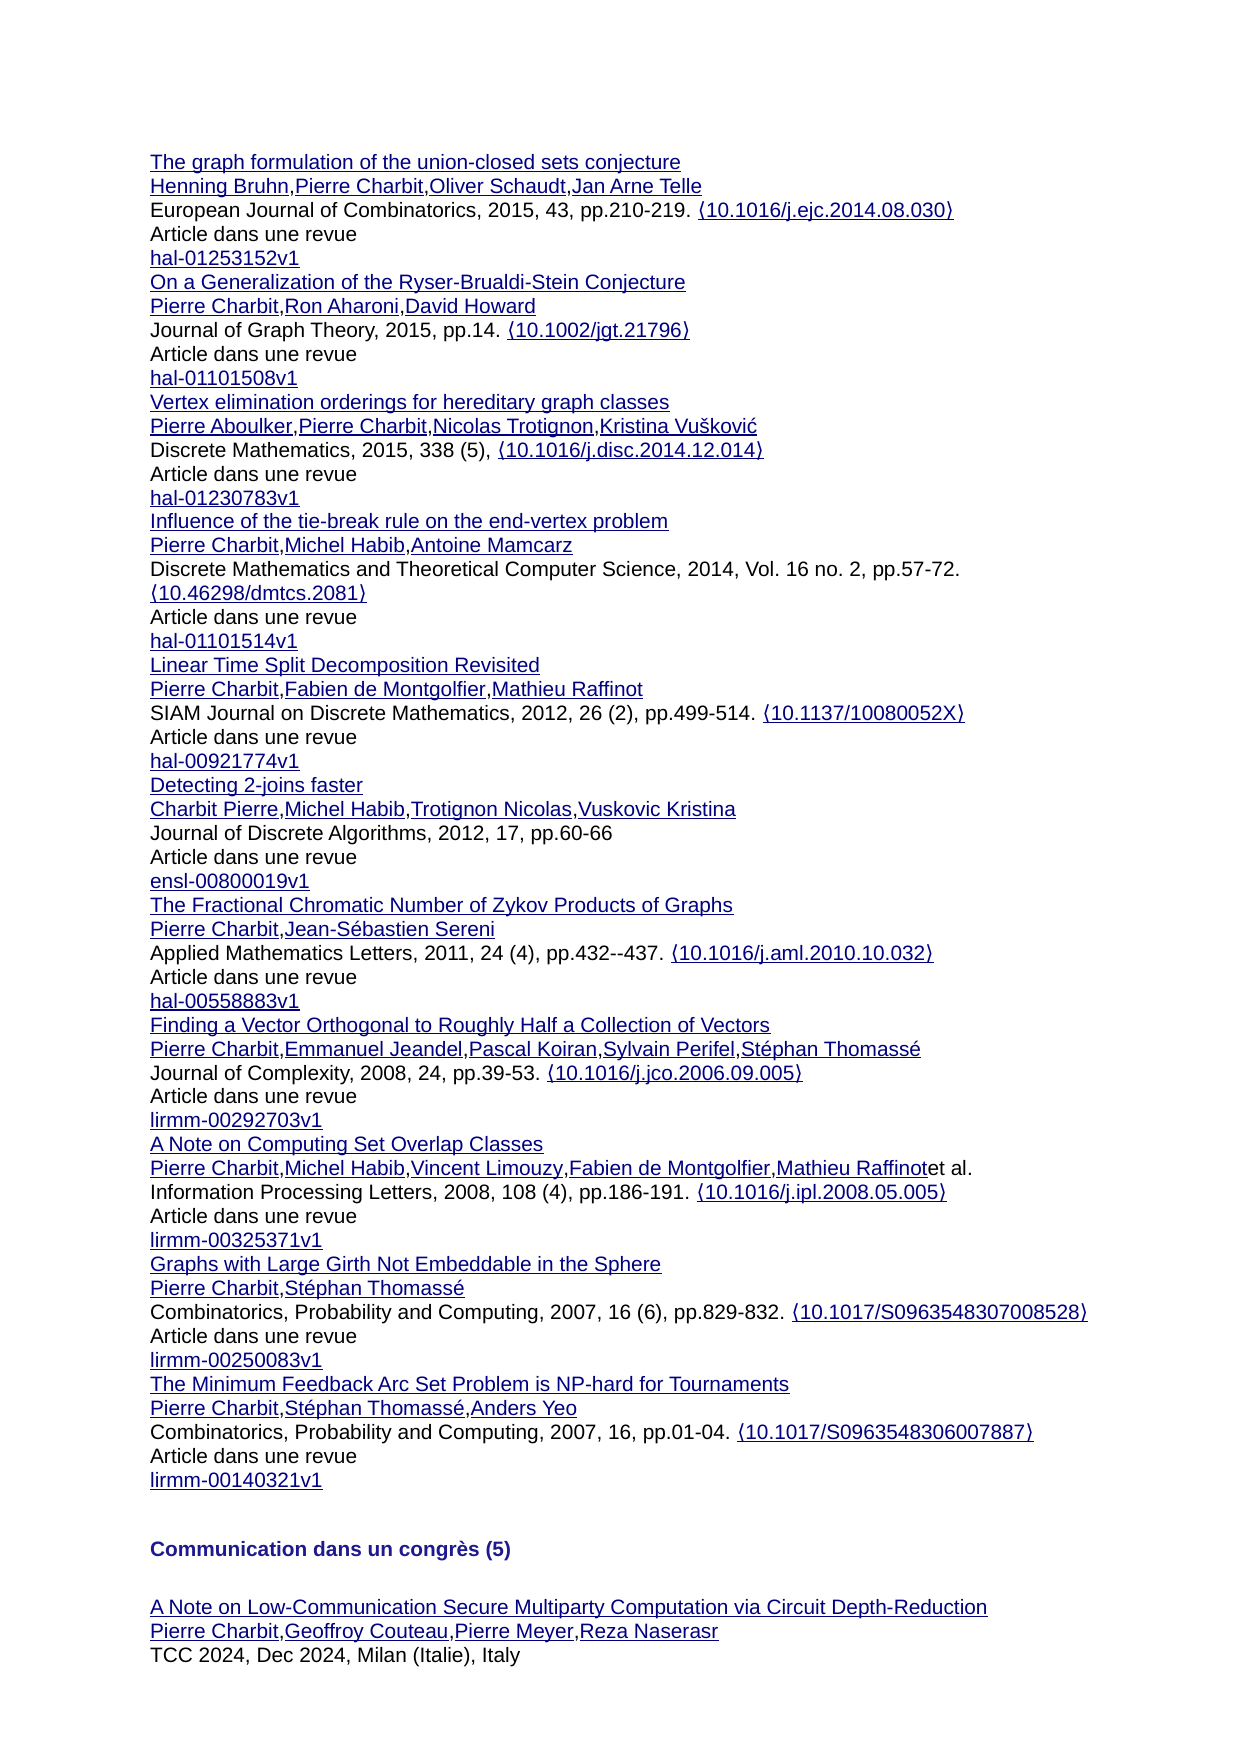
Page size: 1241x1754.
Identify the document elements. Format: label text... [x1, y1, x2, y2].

table_header A Note on Low-Communication Secure Multiparty Computation via Circuit Depth-Reduction Pierre Charbit,Geoffroy Couteau,Pierre Meyer,Reza Naserasr TCC 2024, Dec 2024, Milan (Italie), Italy [150, 1595, 1090, 1667]
table_cell Influence of the tie-break rule on the end-vertex problem Pierre Charbit,Michel Habib,Antoine Mamcarz Discrete Mathematics and Theoretical Computer Science, 2014, Vol. 16 no. 2, pp.57-72. ⟨10.46298/dmtcs.2081⟩ Article dans une revue hal-01101514v1 [150, 509, 1090, 653]
table_cell Finding a Vector Orthogonal to Roughly Half a Collection of Vectors Pierre Charbit,Emmanuel Jeandel,Pascal Koiran,Sylvain Perifel,Stéphan Thomassé Journal of Complexity, 2008, 24, pp.39-53. ⟨10.1016/j.jco.2006.09.005⟩ Article dans une revue lirmm-00292703v1 [150, 1013, 1090, 1132]
table_cell Linear Time Split Decomposition Revisited Pierre Charbit,Fabien de Montgolfier,Mathieu Raffinot SIAM Journal on Discrete Mathematics, 2012, 26 (2), pp.499-514. ⟨10.1137/10080052X⟩ Article dans une revue hal-00921774v1 [150, 653, 1090, 773]
table_cell On a Generalization of the Ryser-Brualdi-Stein Conjecture Pierre Charbit,Ron Aharoni,David Howard Journal of Graph Theory, 2015, pp.14. ⟨10.1002/jgt.21796⟩ Article dans une revue hal-01101508v1 [150, 270, 1090, 389]
table_cell Graphs with Large Girth Not Embeddable in the Sphere Pierre Charbit,Stéphan Thomassé Combinatorics, Probability and Computing, 2007, 16 (6), pp.829-832. ⟨10.1017/S0963548307008528⟩ Article dans une revue lirmm-00250083v1 [150, 1252, 1090, 1372]
table_cell The Minimum Feedback Arc Set Problem is NP-hard for Tournaments Pierre Charbit,Stéphan Thomassé,Anders Yeo Combinatorics, Probability and Computing, 2007, 16, pp.01-04. ⟨10.1017/S0963548306007887⟩ Article dans une revue lirmm-00140321v1 [150, 1372, 1090, 1492]
table_cell A Note on Computing Set Overlap Classes Pierre Charbit,Michel Habib,Vincent Limouzy,Fabien de Montgolfier,Mathieu Raffinotet al. Information Processing Letters, 2008, 108 (4), pp.186-191. ⟨10.1016/j.ipl.2008.05.005⟩ Article dans une revue lirmm-00325371v1 [150, 1132, 1090, 1252]
subtitle Communication dans un congrès (5) [150, 1536, 1090, 1560]
table_cell The graph formulation of the union-closed sets conjecture Henning Bruhn,Pierre Charbit,Oliver Schaudt,Jan Arne Telle European Journal of Combinatorics, 2015, 43, pp.210-219. ⟨10.1016/j.ejc.2014.08.030⟩ Article dans une revue hal-01253152v1 [150, 150, 1090, 270]
table_cell Detecting 2-joins faster Charbit Pierre,Michel Habib,Trotignon Nicolas,Vuskovic Kristina Journal of Discrete Algorithms, 2012, 17, pp.60-66 Article dans une revue ensl-00800019v1 [150, 773, 1090, 893]
table_cell The Fractional Chromatic Number of Zykov Products of Graphs Pierre Charbit,Jean-Sébastien Sereni Applied Mathematics Letters, 2011, 24 (4), pp.432--437. ⟨10.1016/j.aml.2010.10.032⟩ Article dans une revue hal-00558883v1 [150, 893, 1090, 1012]
table_cell Vertex elimination orderings for hereditary graph classes Pierre Aboulker,Pierre Charbit,Nicolas Trotignon,Kristina Vušković Discrete Mathematics, 2015, 338 (5), ⟨10.1016/j.disc.2014.12.014⟩ Article dans une revue hal-01230783v1 [150, 390, 1090, 509]
